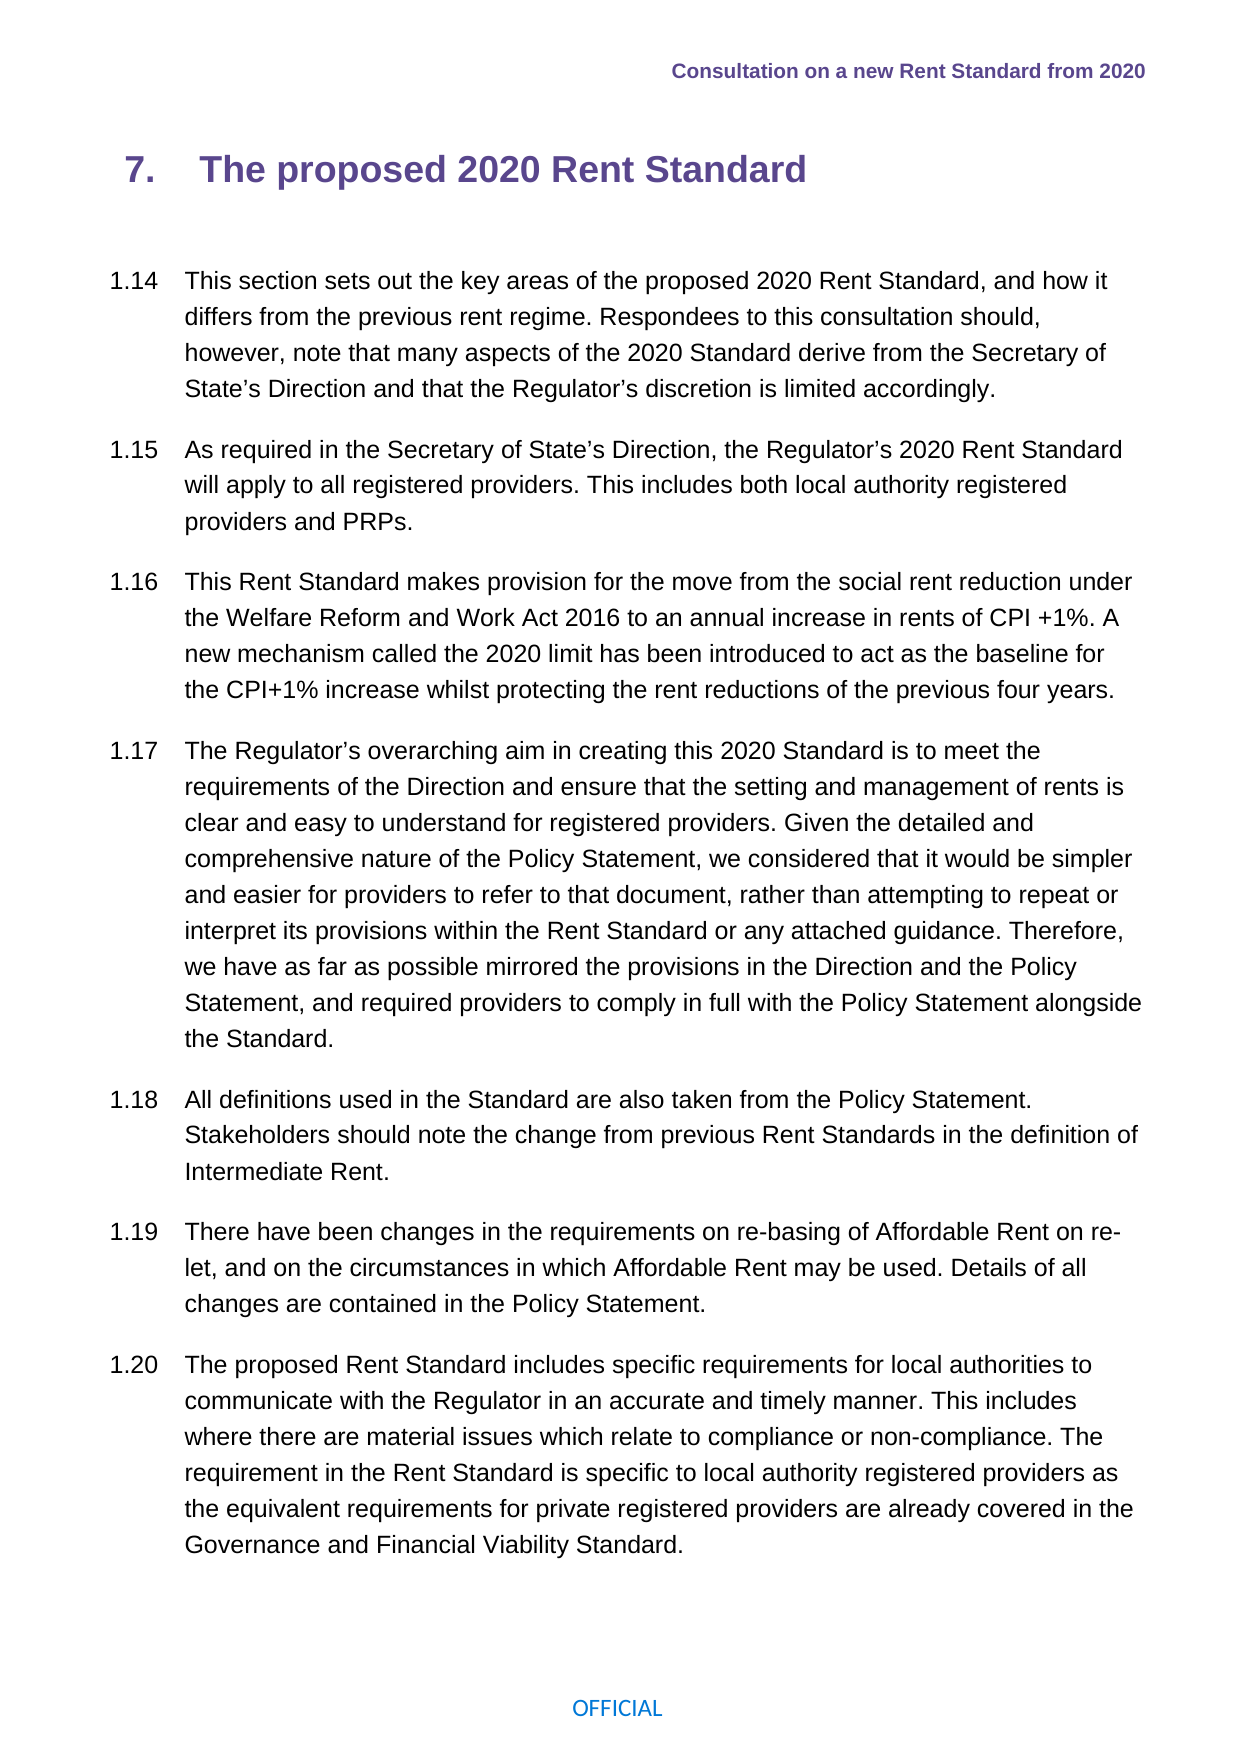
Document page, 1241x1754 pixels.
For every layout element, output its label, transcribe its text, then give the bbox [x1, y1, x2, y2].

list All definitions used in the Standard are also taken from the Policy Statement. Stakeholders should note the change from previous Rent Standards in the definition of Intermediate Rent. [109, 1084, 1146, 1185]
list The Regulator’s overarching aim in creating this 2020 Standard is to meet the requirements of the Direction and ensure that the setting and management of rents is clear and easy to understand for registered providers. Given the detailed and comprehensive nature of the Policy Statement, we considered that it would be simpler and easier for providers to refer to that document, rather than attempting to repeat or interpret its provisions within the Rent Standard or any attached guidance. Therefore, we have as far as possible mirrored the provisions in the Direction and the Policy Statement, and required providers to comply in full with the Policy Statement alongside the Standard. [109, 736, 1146, 1052]
subtitle The proposed 2020 Rent Standard [124, 148, 1146, 191]
list This Rent Standard makes provision for the move from the social rent reduction under the Welfare Reform and Work Act 2016 to an annual increase in rents of CPI +1%. A new mechanism called the 2020 limit has been introduced to act as the baseline for the CPI+1% increase whilst protecting the rent reductions of the previous four years. [109, 567, 1146, 704]
list The proposed Rent Standard includes specific requirements for local authorities to communicate with the Regulator in an accurate and timely manner. This includes where there are material issues which relate to compliance or non-compliance. The requirement in the Rent Standard is specific to local authority registered providers as the equivalent requirements for private registered providers are already covered in the Governance and Financial Viability Standard. [109, 1350, 1146, 1559]
list As required in the Secretary of State’s Direction, the Regulator’s 2020 Rent Standard will apply to all registered providers. This includes both local authority registered providers and PRPs. [109, 434, 1146, 535]
list This section sets out the key areas of the proposed 2020 Rent Standard, and how it differs from the previous rent regime. Respondees to this consultation should, however, note that many aspects of the 2020 Standard derive from the Secretary of State’s Direction and that the Regulator’s discretion is limited accordingly. [109, 266, 1146, 402]
list There have been changes in the requirements on re-basing of Affordable Rent on re-let, and on the circumstances in which Affordable Rent may be used. Details of all changes are contained in the Policy Statement. [109, 1217, 1146, 1318]
